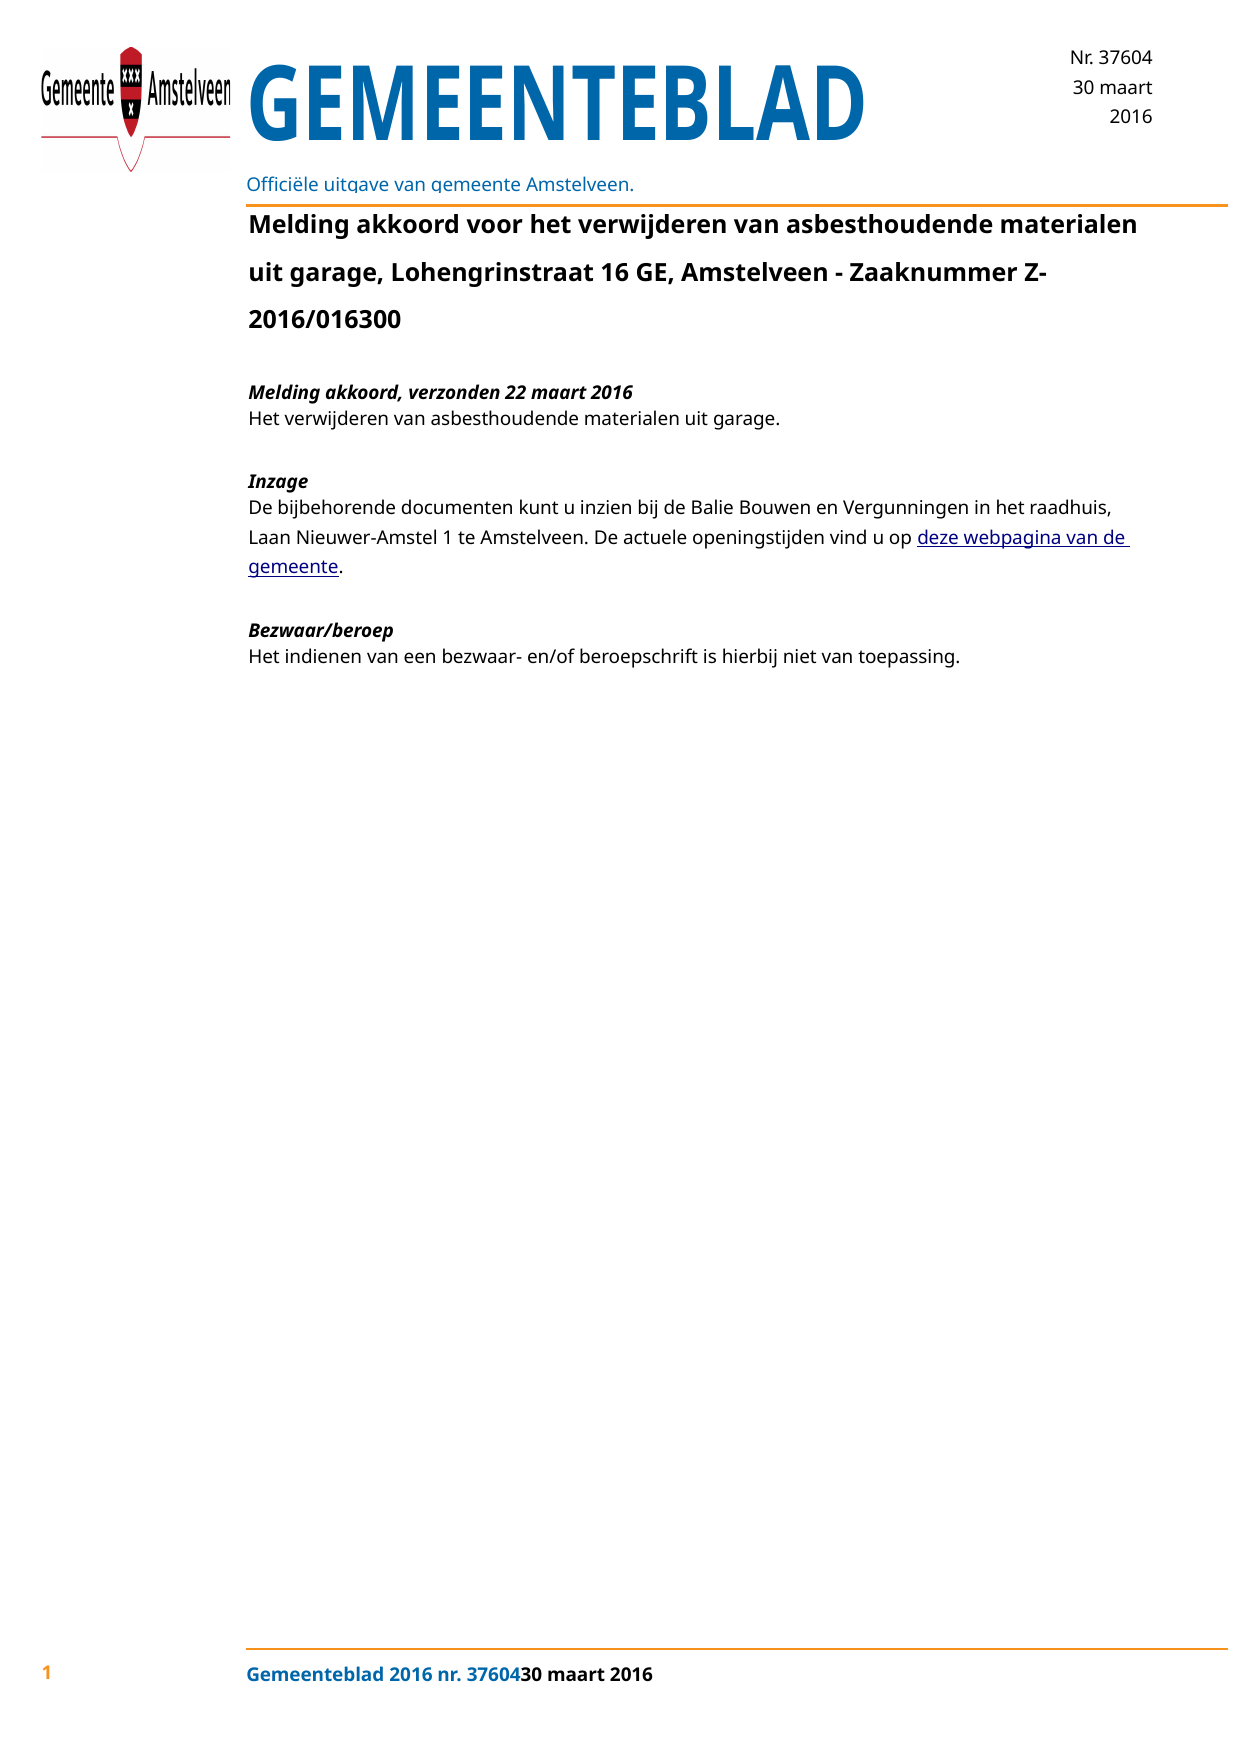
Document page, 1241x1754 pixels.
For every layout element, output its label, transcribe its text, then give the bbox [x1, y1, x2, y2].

text Het indienen van een bezwaar- en/of beroepschrift is hierbij niet van toepassing. [248, 643, 1152, 669]
text Bezwaar/beroep [248, 618, 1152, 643]
picture [41, 47, 231, 172]
text De bijbehorende documenten kunt u inzien bij de Balie Bouwen en Vergunningen in het raadhuis, Laan Nieuwer-Amstel 1 te Amstelveen. De actuele openingstijden vind u op deze webpagina van de gemeente. [248, 494, 1152, 579]
text Inzage [248, 469, 1152, 494]
text Het verwijderen van asbesthoudende materialen uit garage. [248, 405, 1152, 431]
text Melding akkoord, verzonden 22 maart 2016 [248, 379, 1152, 405]
text Melding akkoord voor het verwijderen van asbesthoudende materialen uit garage, Lohengrinstraat 16 GE, Amstelveen - Zaaknummer Z-2016/016300 [248, 207, 1152, 336]
